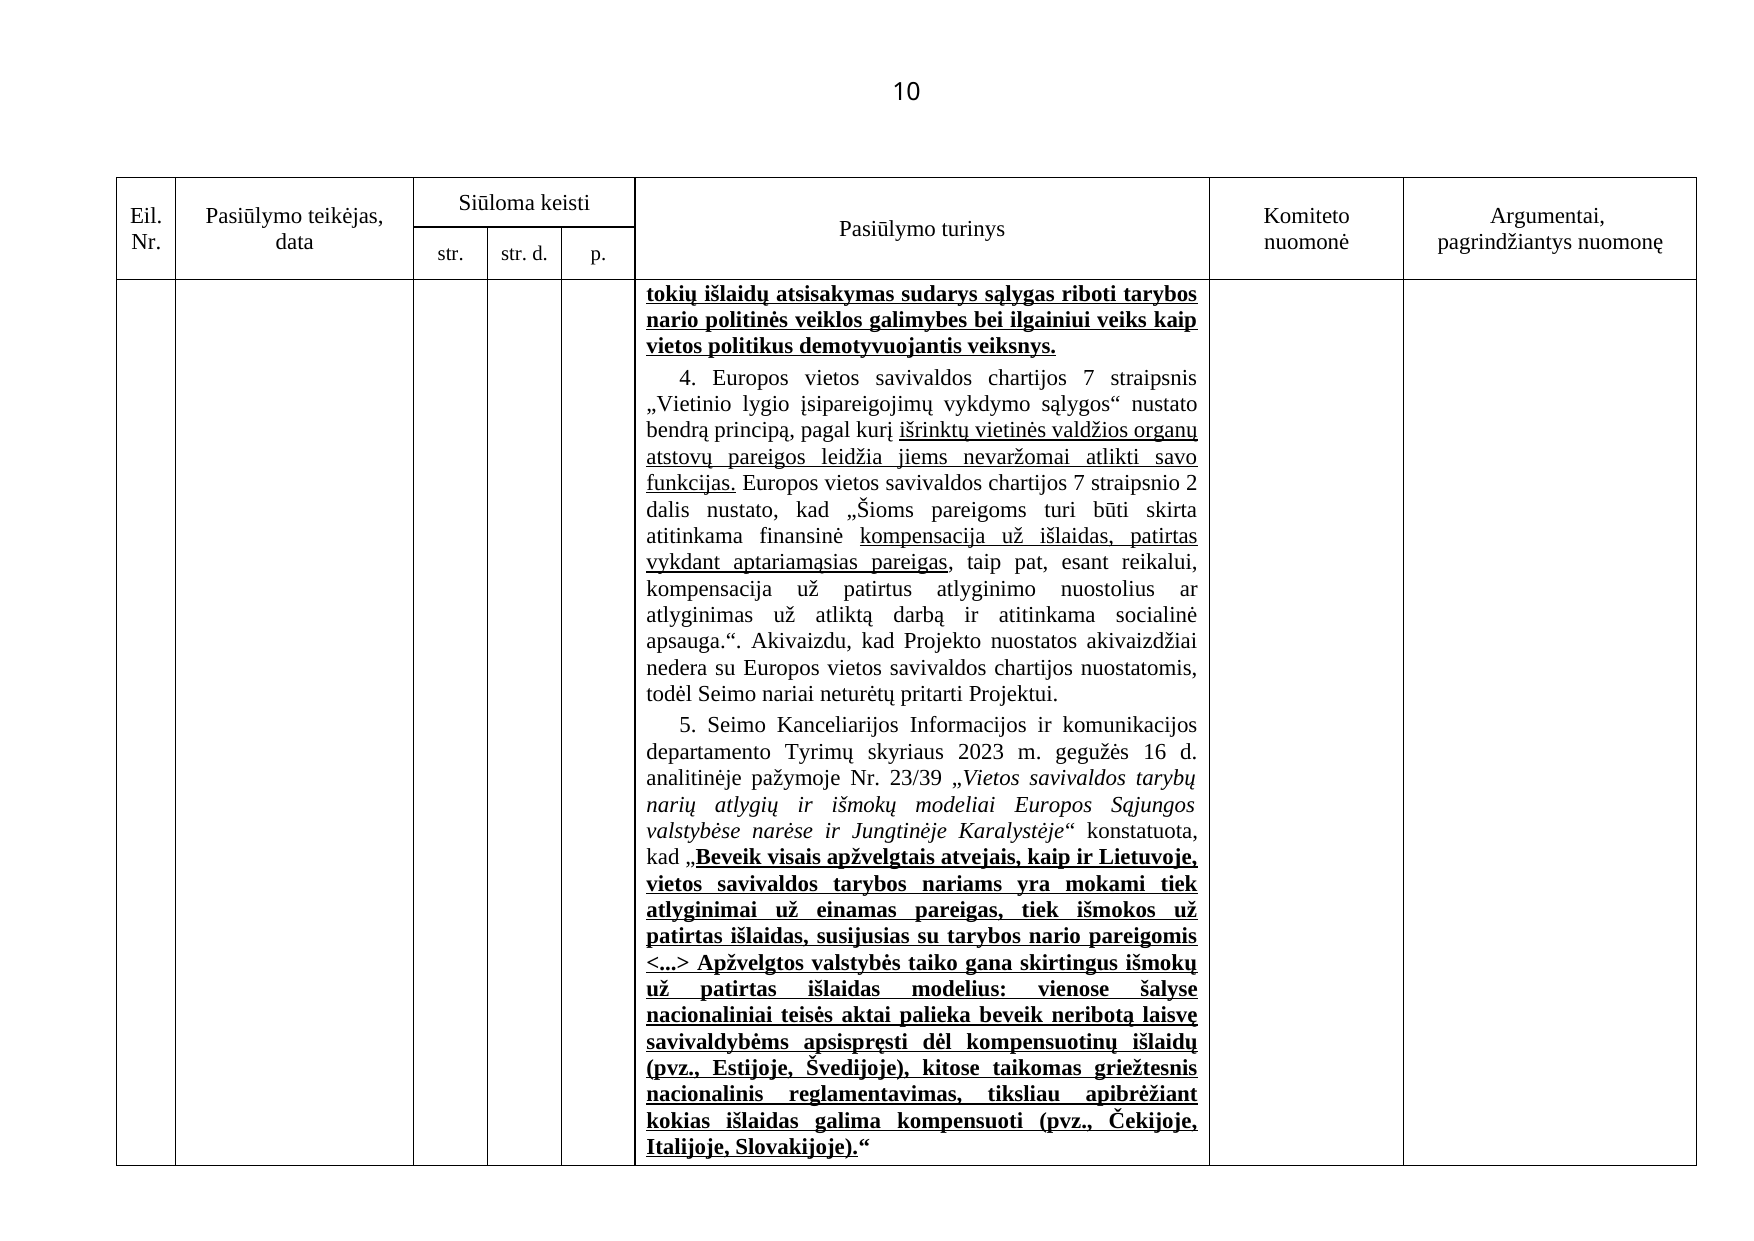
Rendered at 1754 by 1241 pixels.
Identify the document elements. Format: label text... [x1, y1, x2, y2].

table_header Komiteto nuomonė [1210, 178, 1403, 279]
table_cell p. [562, 228, 634, 279]
table_cell [488, 280, 561, 1165]
table_cell [117, 280, 175, 1165]
table_header Argumentai, pagrindžiantys nuomonę [1404, 178, 1696, 279]
table_header Pasiūlymo teikėjas, data [176, 178, 413, 279]
table_cell [176, 280, 413, 1165]
table_cell [414, 280, 487, 1165]
table_cell str. d. [488, 228, 561, 279]
table_cell tokių išlaidų atsisakymas sudarys sąlygas riboti tarybos nario politinės veiklos galimybes bei ilgainiui veiks kaip vietos politikus demotyvuojantis veiksnys. 4. Europos vietos savivaldos chartijos 7 straipsnis „Vietinio lygio įsipareigojimų vykdymo sąlygos“ nustato bendrą principą, pagal kurį išrinktų vietinės valdžios organų atstovų pareigos leidžia jiems nevaržomai atlikti savo funkcijas. Europos vietos savivaldos chartijos 7 straipsnio 2 dalis nustato, kad „Šioms pareigoms turi būti skirta atitinkama finansinė kompensacija už išlaidas, patirtas vykdant aptariamąsias pareigas, taip pat, esant reikalui, kompensacija už patirtus atlyginimo nuostolius ar atlyginimas už atliktą darbą ir atitinkama socialinė apsauga.“. Akivaizdu, kad Projekto nuostatos akivaizdžiai nedera su Europos vietos savivaldos chartijos nuostatomis, todėl Seimo nariai neturėtų pritarti Projektui. 5. Seimo Kanceliarijos Informacijos ir komunikacijos departamento Tyrimų skyriaus 2023 m. gegužės 16 d. analitinėje pažymoje Nr. 23/39 „Vietos savivaldos tarybų narių atlygių ir išmokų modeliai Europos Sąjungos valstybėse narėse ir Jungtinėje Karalystėje“ konstatuota, kad „Beveik visais apžvelgtais atvejais, kaip ir Lietuvoje, vietos savivaldos tarybos nariams yra mokami tiek atlyginimai už einamas pareigas, tiek išmokos už patirtas išlaidas, susijusias su tarybos nario pareigomis <...> Apžvelgtos valstybės taiko gana skirtingus išmokų už patirtas išlaidas modelius: vienose šalyse nacionaliniai teisės aktai palieka beveik neribotą laisvę savivaldybėms apsispręsti dėl kompensuotinų išlaidų (pvz., Estijoje, Švedijoje), kitose taikomas griežtesnis nacionalinis reglamentavimas, tiksliau apibrėžiant kokias išlaidas galima kompensuoti (pvz., Čekijoje, Italijoje, Slovakijoje).“ [636, 280, 1209, 1165]
table_header Siūloma keisti [414, 178, 634, 226]
table_header Pasiūlymo turinys [636, 178, 1209, 279]
table_cell str. [414, 228, 487, 279]
table_cell [1210, 280, 1403, 1165]
table_header Eil. Nr. [117, 178, 175, 279]
table_cell [562, 280, 634, 1165]
table_cell [1404, 280, 1696, 1165]
